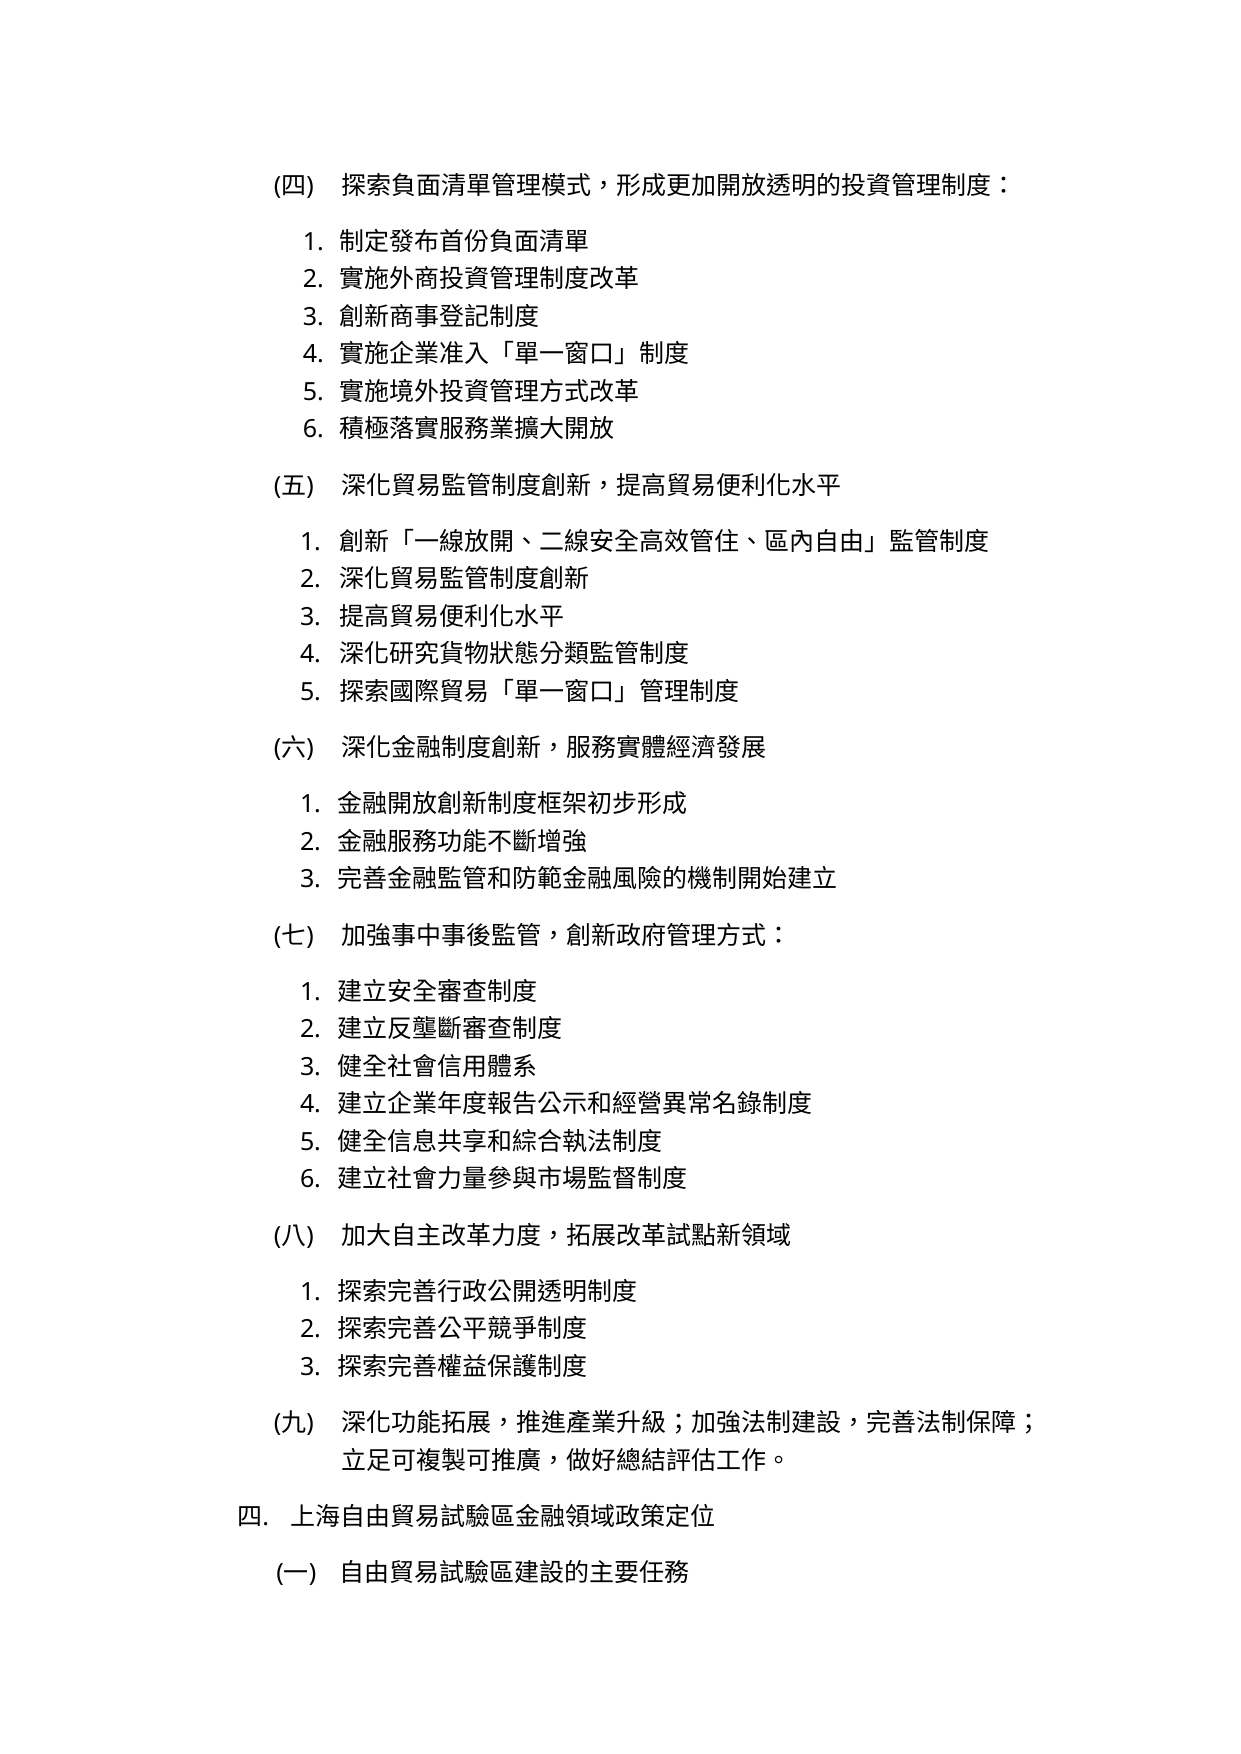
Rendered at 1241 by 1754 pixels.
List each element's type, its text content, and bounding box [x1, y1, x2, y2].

list 探索負面清單管理模式，形成更加開放透明的投資管理制度： [274, 164, 1053, 202]
list 上海自由貿易試驗區金融領域政策定位 [237, 1496, 1053, 1533]
list 深化功能拓展，推進產業升級；加強法制建設，完善法制保障；立足可複製可推廣，做好總結評估工作。 [274, 1402, 1053, 1477]
list 健全信息共享和綜合執法制度 [300, 1121, 1053, 1158]
list 完善金融監管和防範金融風險的機制開始建立 [300, 858, 1053, 896]
list 加大自主改革力度，拓展改革試點新領域 [274, 1214, 1053, 1252]
list 探索完善公平競爭制度 [300, 1308, 1053, 1346]
list 建立反壟斷審查制度 [300, 1008, 1053, 1046]
list 建立安全審查制度 [300, 971, 1053, 1008]
list 提高貿易便利化水平 [300, 596, 1053, 633]
list 深化金融制度創新，服務實體經濟發展 [274, 727, 1053, 764]
list 自由貿易試驗區建設的主要任務 [276, 1552, 1053, 1589]
list 建立企業年度報告公示和經營異常名錄制度 [300, 1083, 1053, 1121]
list 探索國際貿易「單一窗口」管理制度 [300, 671, 1053, 708]
list 實施境外投資管理方式改革 [303, 371, 1053, 408]
list 深化貿易監管制度創新，提高貿易便利化水平 [274, 464, 1053, 502]
list 探索完善權益保護制度 [300, 1346, 1053, 1383]
list 建立社會力量參與市場監督制度 [300, 1158, 1053, 1196]
list 創新商事登記制度 [303, 296, 1053, 333]
list 創新「一線放開、二線安全高效管住、區內自由」監管制度 [300, 521, 1053, 558]
list 制定發布首份負面清單 [303, 221, 1053, 258]
list 實施外商投資管理制度改革 [303, 258, 1053, 296]
list 加強事中事後監管，創新政府管理方式： [274, 914, 1053, 952]
list 積極落實服務業擴大開放 [303, 408, 1053, 446]
list 深化貿易監管制度創新 [300, 558, 1053, 596]
list 實施企業准入「單一窗口」制度 [303, 333, 1053, 371]
list 金融開放創新制度框架初步形成 [300, 783, 1053, 821]
list 探索完善行政公開透明制度 [300, 1271, 1053, 1308]
list 金融服務功能不斷增強 [300, 821, 1053, 858]
list 深化研究貨物狀態分類監管制度 [300, 633, 1053, 671]
list 健全社會信用體系 [300, 1046, 1053, 1083]
